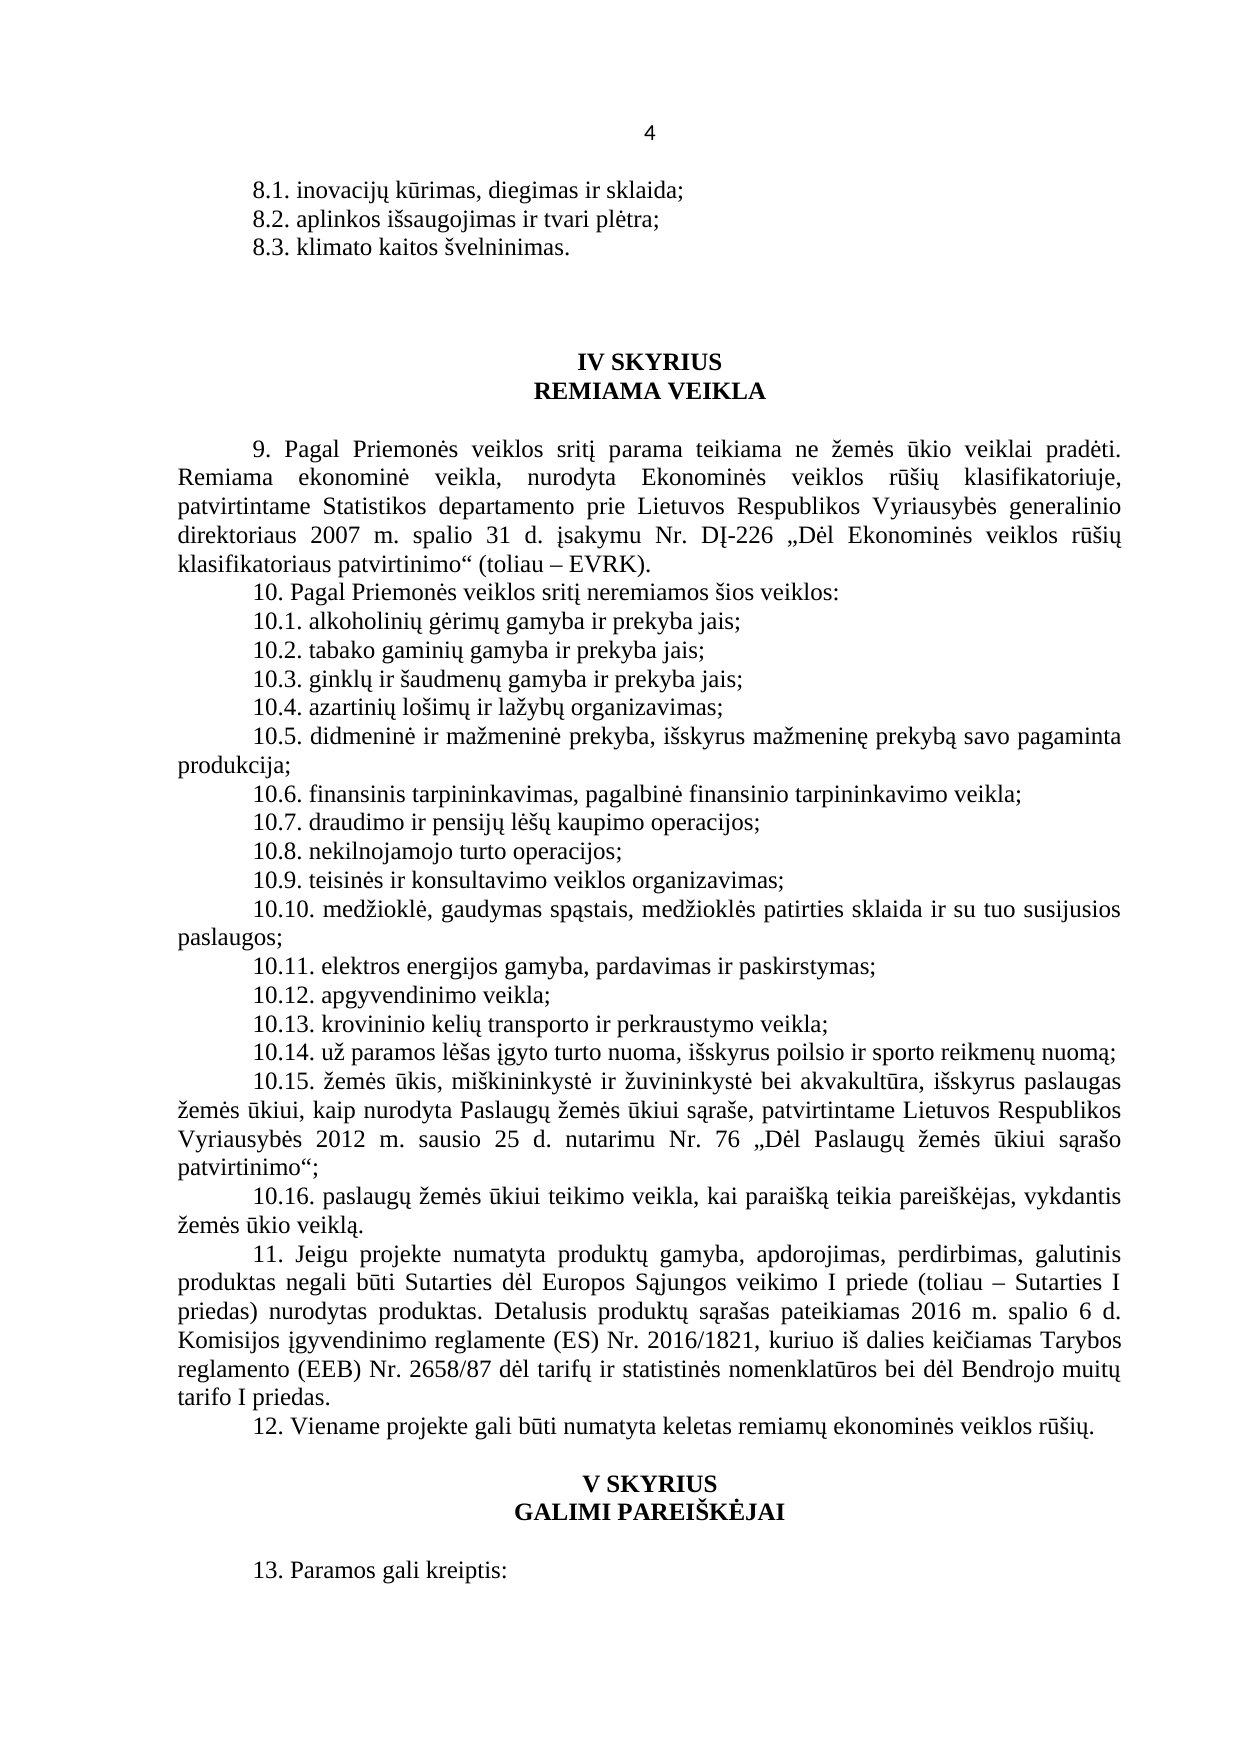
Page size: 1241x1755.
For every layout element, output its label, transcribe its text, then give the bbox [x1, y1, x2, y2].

text 10.4. azartinių lošimų ir lažybų organizavimas; [177, 692, 1122, 721]
text 10. Pagal Priemonės veiklos sritį neremiamos šios veiklos: [177, 577, 1122, 606]
text 8.1. inovacijų kūrimas, diegimas ir sklaida; [177, 175, 1122, 204]
text 10.5. didmeninė ir mažmeninė prekyba, išskyrus mažmeninę prekybą savo pagaminta produkcija; [177, 721, 1122, 779]
text 13. Paramos gali kreiptis: [177, 1555, 1122, 1584]
text GALIMI PAREIŠKĖJAI [177, 1497, 1122, 1526]
text 10.2. tabako gaminių gamyba ir prekyba jais; [177, 635, 1122, 664]
text 10.15. žemės ūkis, miškininkystė ir žuvininkystė bei akvakultūra, išskyrus paslaugas žemės ūkiui, kaip nurodyta Paslaugų žemės ūkiui sąraše, patvirtintame Lietuvos Respublikos Vyriausybės 2012 m. sausio 25 d. nutarimu Nr. 76 „Dėl Paslaugų žemės ūkiui sąrašo patvirtinimo“; [177, 1066, 1122, 1181]
text 10.8. nekilnojamojo turto operacijos; [177, 836, 1122, 865]
text 9. Pagal Priemonės veiklos sritį parama teikiama ne žemės ūkio veiklai pradėti. Remiama ekonominė veikla, nurodyta Ekonominės veiklos rūšių klasifikatoriuje, patvirtintame Statistikos departamento prie Lietuvos Respublikos Vyriausybės generalinio direktoriaus 2007 m. spalio 31 d. įsakymu Nr. DĮ-226 „Dėl Ekonominės veiklos rūšių klasifikatoriaus patvirtinimo“ (toliau – EVRK). [177, 434, 1122, 577]
text 10.16. paslaugų žemės ūkiui teikimo veikla, kai paraišką teikia pareiškėjas, vykdantis žemės ūkio veiklą. [177, 1181, 1122, 1239]
text 12. Viename projekte gali būti numatyta keletas remiamų ekonominės veiklos rūšių. [177, 1411, 1122, 1440]
text 8.2. aplinkos išsaugojimas ir tvari plėtra; [177, 204, 1122, 232]
text 11. Jeigu projekte numatyta produktų gamyba, apdorojimas, perdirbimas, galutinis produktas negali būti Sutarties dėl Europos Sąjungos veikimo I priede (toliau – Sutarties I priedas) nurodytas produktas. Detalusis produktų sąrašas pateikiamas 2016 m. spalio 6 d. Komisijos įgyvendinimo reglamente (ES) Nr. 2016/1821, kuriuo iš dalies keičiamas Tarybos reglamento (EEB) Nr. 2658/87 dėl tarifų ir statistinės nomenklatūros bei dėl Bendrojo muitų tarifo I priedas. [177, 1239, 1122, 1411]
text 10.13. krovininio kelių transporto ir perkraustymo veikla; [177, 1009, 1122, 1037]
text 10.3. ginklų ir šaudmenų gamyba ir prekyba jais; [177, 664, 1122, 692]
text IV SKYRIUS [177, 347, 1122, 376]
text V SKYRIUS [177, 1469, 1122, 1497]
text 10.7. draudimo ir pensijų lėšų kaupimo operacijos; [177, 807, 1122, 836]
text 10.11. elektros energijos gamyba, pardavimas ir paskirstymas; [177, 951, 1122, 980]
text 8.3. klimato kaitos švelninimas. [177, 232, 1122, 261]
text 10.9. teisinės ir konsultavimo veiklos organizavimas; [177, 865, 1122, 894]
text 10.6. finansinis tarpininkavimas, pagalbinė finansinio tarpininkavimo veikla; [177, 779, 1122, 807]
text 10.12. apgyvendinimo veikla; [177, 980, 1122, 1009]
text 10.14. už paramos lėšas įgyto turto nuoma, išskyrus poilsio ir sporto reikmenų nuomą; [177, 1037, 1122, 1066]
text 10.1. alkoholinių gėrimų gamyba ir prekyba jais; [177, 606, 1122, 635]
text REMIAMA VEIKLA [177, 376, 1122, 405]
text 10.10. medžioklė, gaudymas spąstais, medžioklės patirties sklaida ir su tuo susijusios paslaugos; [177, 894, 1122, 951]
